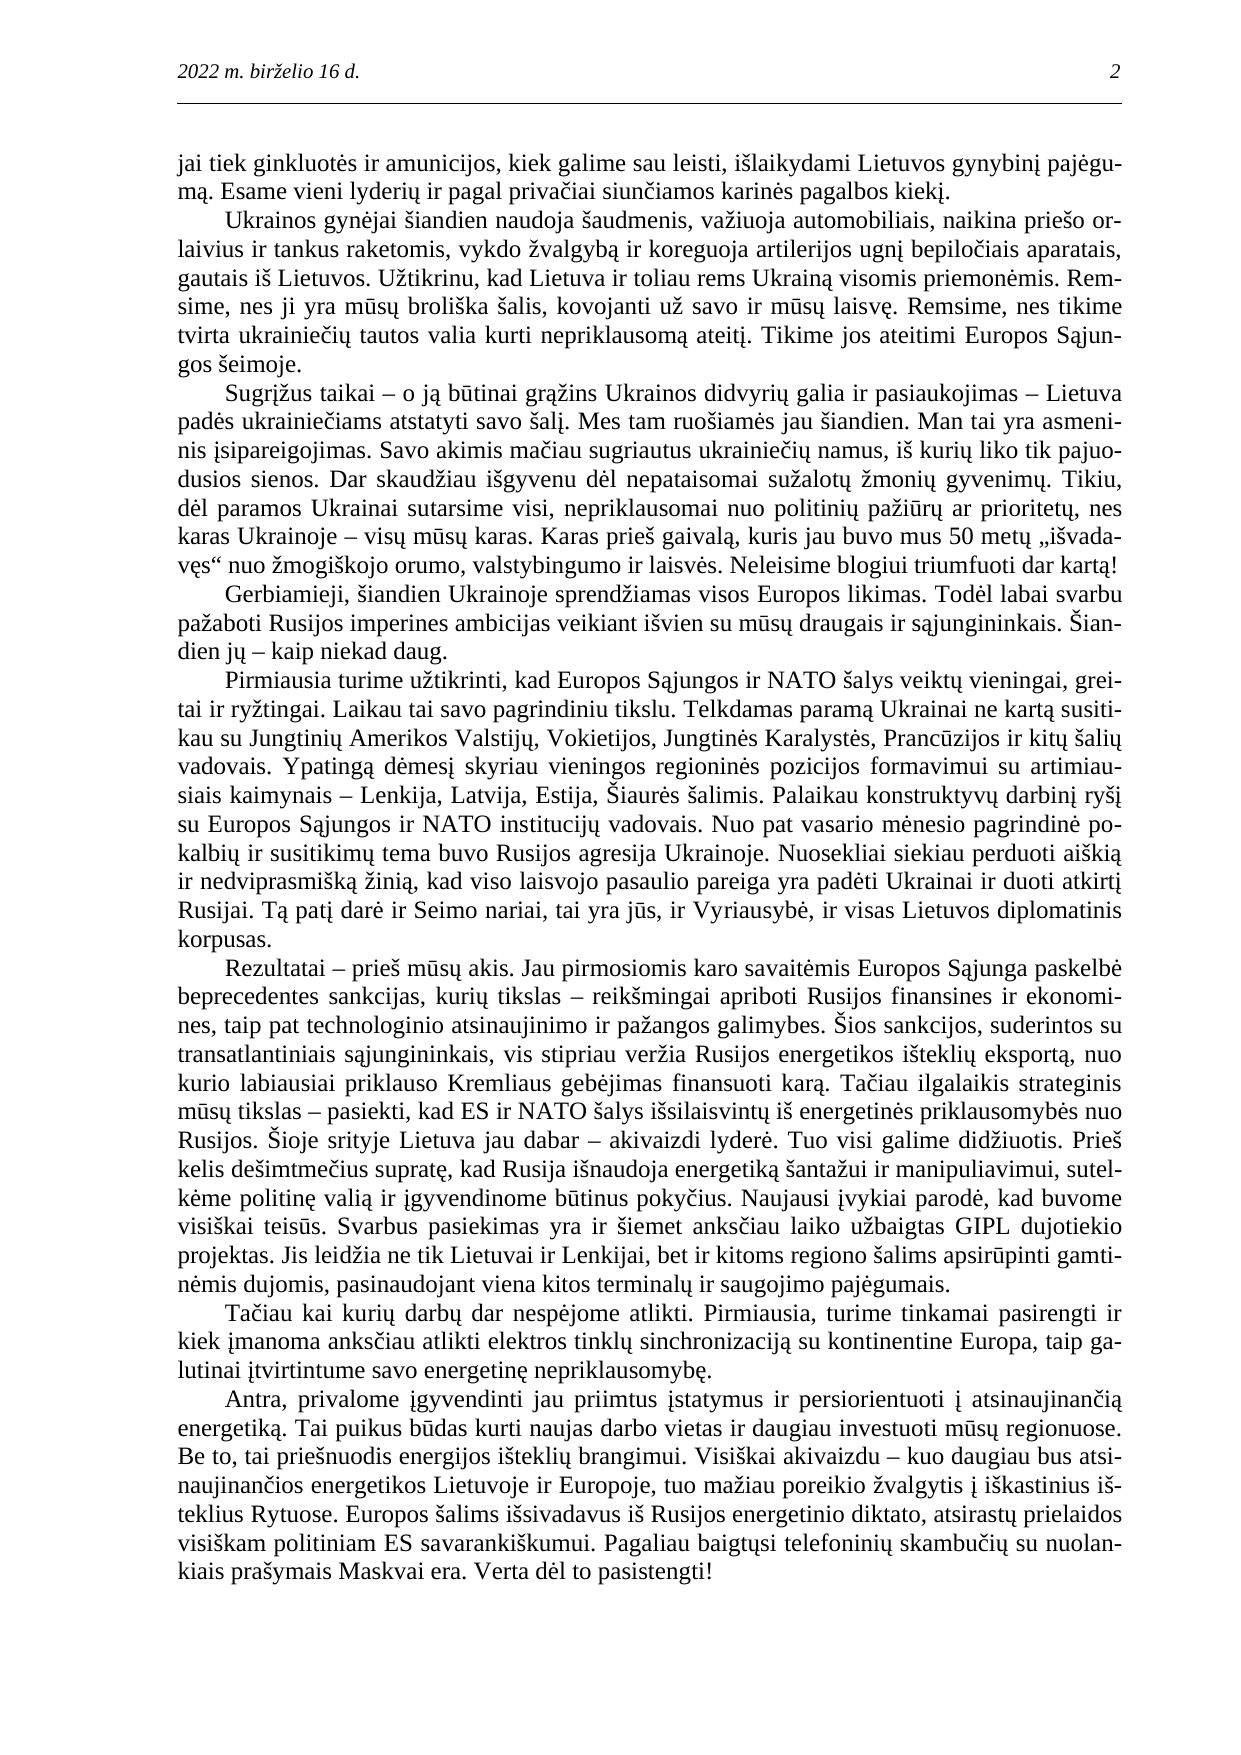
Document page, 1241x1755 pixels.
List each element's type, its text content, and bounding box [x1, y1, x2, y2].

text Uk­rai­nos gy­nė­jai šian­dien nau­do­ja šaud­me­nis, va­žiuo­ja au­to­mo­bi­liais, nai­ki­na prie­šo or­lai­vius ir tan­kus ra­ke­to­mis, vyk­do žval­gy­bą ir ko­re­guo­ja ar­ti­le­ri­jos ug­nį be­pi­lo­čiais apa­ra­tais, gau­tais iš Lie­tu­vos. Už­tik­ri­nu, kad Lie­tu­va ir to­liau rems Uk­rai­ną vi­so­mis prie­mo­nė­mis. Rem­si­me, nes ji yra mū­sų bro­liš­ka ša­lis, ko­vo­jan­ti už sa­vo ir mū­sų lais­vę. Rem­si­me, nes ti­ki­me tvir­ta uk­rai­nie­čių tau­tos va­lia kur­ti ne­pri­klau­so­mą at­ei­tį. Ti­ki­me jos at­ei­ti­mi Eu­ro­pos Są­jun­gos šei­mo­je. [177, 205, 1122, 378]
text jai tiek gin­kluo­tės ir amu­ni­ci­jos, kiek ga­li­me sau leis­ti, iš­lai­ky­da­mi Lie­tu­vos gy­ny­bi­nį pa­jė­gu­mą. Esa­me vie­ni ly­de­rių ir pa­gal pri­va­čiai siun­čia­mos ka­ri­nės pa­gal­bos kie­kį. [177, 148, 1122, 205]
text An­tra, pri­va­lo­me įgy­ven­din­ti jau pri­im­tus įsta­ty­mus ir per­sio­rien­tuo­ti į at­si­nau­ji­nan­čią ener­ge­ti­ką. Tai pui­kus bū­das kur­ti nau­jas dar­bo vie­tas ir dau­giau in­ves­tuo­ti mū­sų re­gio­nuo­se. Be to, tai prieš­nuo­dis ener­gi­jos iš­tek­lių bran­gi­mui. Vi­siš­kai aki­vaiz­du – kuo dau­giau bus at­si­nau­ji­nan­čios ener­ge­ti­kos Lie­tu­vo­je ir Eu­ro­po­je, tuo ma­žiau po­rei­kio žval­gy­tis į iš­kas­ti­nius iš­tek­lius Ry­tuo­se. Eu­ro­pos ša­lims iš­si­va­da­vus iš Ru­si­jos ener­ge­ti­nio dik­ta­to, at­si­ras­tų prie­lai­dos vi­siš­kam po­li­ti­niam ES sa­va­ran­kiš­ku­mui. Pa­ga­liau baig­tų­si te­le­fo­ni­nių skam­bu­čių su nuo­lan­kiais pra­šy­mais Mask­vai era. Ver­ta dėl to pa­si­steng­ti! [177, 1384, 1122, 1585]
text Su­grį­žus tai­kai – o ją bū­ti­nai grą­žins Uk­rai­nos did­vy­rių ga­lia ir pa­si­au­ko­ji­mas – Lie­tu­va pa­dės uk­rai­nie­čiams at­sta­ty­ti sa­vo ša­lį. Mes tam ruo­šia­mės jau šian­dien. Man tai yra as­me­ni­nis įsi­pa­rei­go­ji­mas. Sa­vo aki­mis ma­čiau su­griau­tus uk­rai­nie­čių na­mus, iš ku­rių li­ko tik pa­juo­du­sios sie­nos. Dar skau­džiau iš­gy­ve­nu dėl ne­pa­tai­so­mai su­ža­lo­tų žmo­nių gy­ve­ni­mų. Ti­kiu, dėl pa­ra­mos Uk­rai­nai su­tar­si­me vi­si, ne­pri­klau­so­mai nuo po­li­ti­nių pa­žiū­rų ar pri­ori­te­tų, nes ka­ras Uk­rai­no­je – vi­sų mū­sų ka­ras. Ka­ras prieš gai­va­lą, ku­ris jau bu­vo mus 50 me­tų „išva­da­vęs“ nuo žmo­giš­ko­jo oru­mo, vals­ty­bin­gu­mo ir lais­vės. Ne­lei­si­me blo­giui trium­fuo­ti dar kar­tą! [177, 378, 1122, 579]
text Ta­čiau kai ku­rių dar­bų dar ne­spė­jo­me at­lik­ti. Pir­miau­sia, tu­ri­me tin­ka­mai pa­si­reng­ti ir kiek įma­no­ma anks­čiau at­lik­ti elek­tros tin­klų sin­chro­ni­za­ci­ją su kon­ti­nen­ti­ne Eu­ro­pa, taip ga­lu­ti­nai įtvir­tin­tume sa­vo ener­ge­ti­nę ne­pri­klau­so­my­bę. [177, 1298, 1122, 1384]
text Ger­bia­mie­ji, šian­dien Uk­rai­no­je spren­džia­mas vi­sos Eu­ro­pos li­ki­mas. To­dėl la­bai svar­bu pa­ža­bo­ti Ru­si­jos im­pe­ri­nes am­bi­ci­jas vei­kiant iš­vien su mū­sų drau­gais ir są­jun­gi­nin­kais. Šian­dien jų – kaip nie­kad daug. [177, 579, 1122, 665]
text Pir­miau­sia tu­ri­me už­tik­rin­ti, kad Eu­ro­pos Są­jun­gos ir NATO ša­lys veik­tų vie­nin­gai, grei­tai ir ryž­tin­gai. Lai­kau tai sa­vo pa­grin­di­niu tiks­lu. Telk­da­mas pa­ra­mą Uk­rai­nai ne kar­tą su­si­ti­kau su Jung­ti­nių Ame­ri­kos Vals­ti­jų, Vo­kie­ti­jos, Jung­ti­nės Ka­ra­lys­tės, Pran­cū­zi­jos ir ki­tų ša­lių va­do­vais. Ypa­tin­gą dė­me­sį sky­riau vie­nin­gos re­gio­ni­nės po­zi­ci­jos for­ma­vi­mui su ar­ti­miau­siais kai­my­nais – Len­ki­ja, Lat­vi­ja, Es­ti­ja, Šiau­rės ša­li­mis. Pa­lai­kau kon­struk­ty­vų dar­bi­nį ry­šį su Eu­ro­pos Są­jun­gos ir NATO ins­ti­tu­ci­jų va­do­vais. Nuo pat va­sa­rio mė­ne­sio pa­grin­di­nė po­kal­bių ir su­si­ti­ki­mų te­ma bu­vo Ru­si­jos ag­re­si­ja Uk­rai­no­je. Nuo­sek­liai sie­kiau per­duo­ti aiš­kią ir ne­dvip­ras­miš­ką ži­nią, kad vi­so lais­vo­jo pa­sau­lio pa­rei­ga yra pa­dė­ti Uk­rai­nai ir duo­ti at­kir­tį Ru­si­jai. Tą pa­tį da­rė ir Sei­mo na­riai, tai yra jūs, ir Vy­riau­sy­bė, ir vi­sas Lie­tu­vos di­plo­ma­ti­nis kor­pu­sas. [177, 665, 1122, 953]
text Re­zul­ta­tai – prieš mū­sų akis. Jau pir­mo­sio­mis ka­ro sa­vai­tė­mis Eu­ro­pos Są­jun­ga pa­skel­bė be­pre­ce­den­tes sank­ci­jas, ku­rių tiks­las – reikš­min­gai ap­ri­bo­ti Ru­si­jos fi­nan­si­nes ir eko­no­mi­nes, taip pat tech­no­lo­gi­nio at­si­nau­ji­ni­mo ir pa­žan­gos ga­li­my­bes. Šios sank­ci­jos, su­de­rin­tos su trans­at­lan­ti­niais są­jun­gi­nin­kais, vis stip­riau ver­žia Ru­si­jos ener­ge­ti­kos iš­tek­lių eks­por­tą, nuo ku­rio la­biau­siai pri­klau­so Krem­liaus ge­bė­ji­mas fi­nan­suo­ti ka­rą. Ta­čiau il­ga­lai­kis stra­te­gi­nis mū­sų tiks­las – pa­siek­ti, kad ES ir NATO ša­lys iš­si­lais­vin­tų iš ener­ge­ti­nės pri­klau­so­my­bės nuo Ru­si­jos. Šio­je sri­ty­je Lie­tu­va jau da­bar – aki­vaiz­di ly­de­rė. Tuo vi­si ga­li­me di­džiuo­tis. Prieš ke­lis de­šimt­me­čius su­pra­tę, kad Ru­si­ja iš­nau­do­ja ener­ge­ti­ką šan­ta­žui ir ma­ni­pu­lia­vi­mui, su­tel­kė­me po­li­ti­nę va­lią ir įgy­ven­di­no­me bū­ti­nus po­ky­čius. Nau­jau­si įvy­kiai pa­ro­dė, kad bu­vo­me vi­siš­kai tei­sūs. Svar­bus pa­sie­ki­mas yra ir šie­met anks­čiau lai­ko už­baig­tas GIPL du­jo­tie­kio pro­jek­tas. Jis lei­džia ne tik Lie­tu­vai ir Len­ki­jai, bet ir ki­toms re­gio­no ša­lims ap­si­rū­pin­ti gam­ti­nė­mis du­jo­mis, pa­si­nau­do­jant vie­na ki­tos ter­mi­na­lų ir sau­go­ji­mo pa­jė­gu­mais. [177, 953, 1122, 1298]
